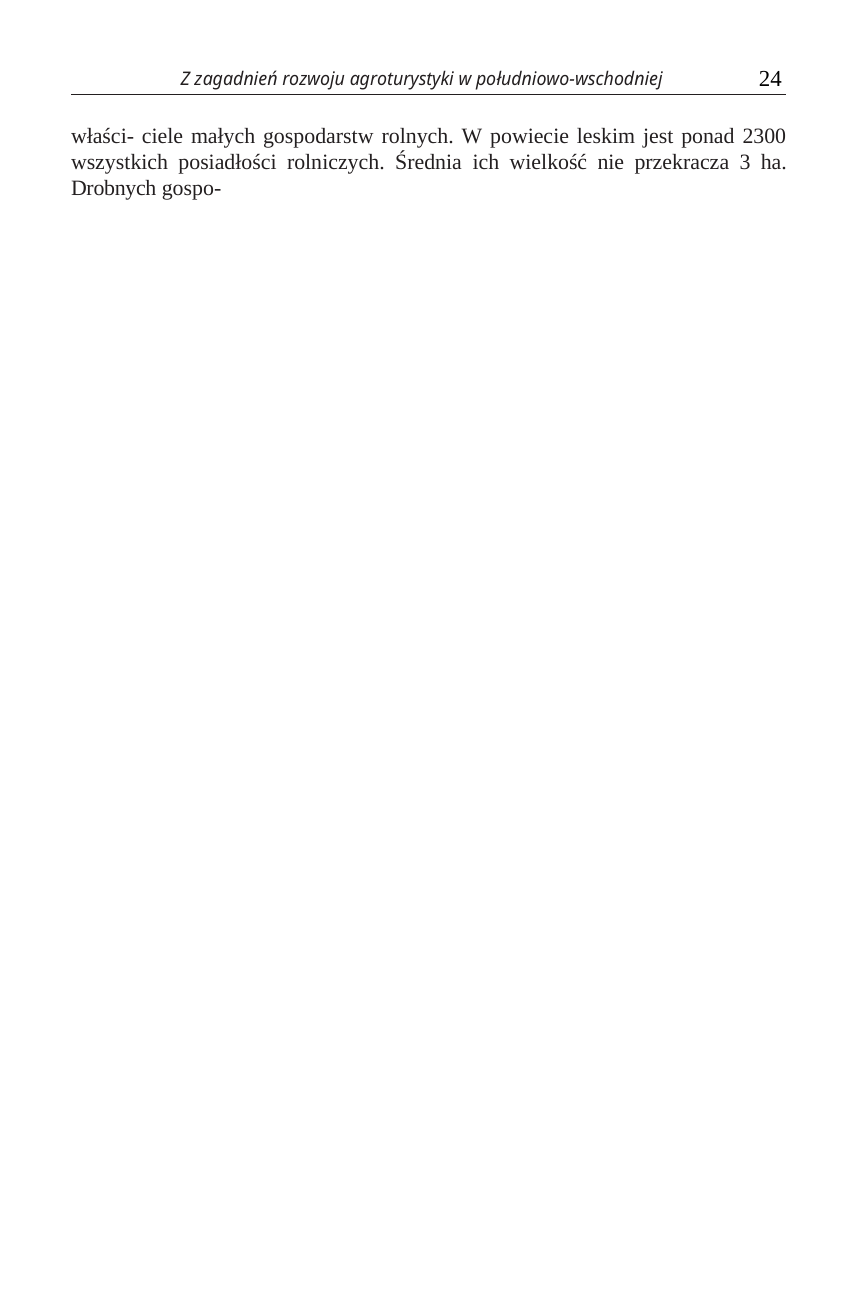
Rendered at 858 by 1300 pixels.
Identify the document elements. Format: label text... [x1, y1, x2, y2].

text właści- ciele małych gospodarstw rolnych. W powiecie leskim jest ponad 2300 wszystkich posiadłości rolniczych. Średnia ich wielkość nie przekracza 3 ha. Drobnych gospo- [71, 123, 787, 200]
